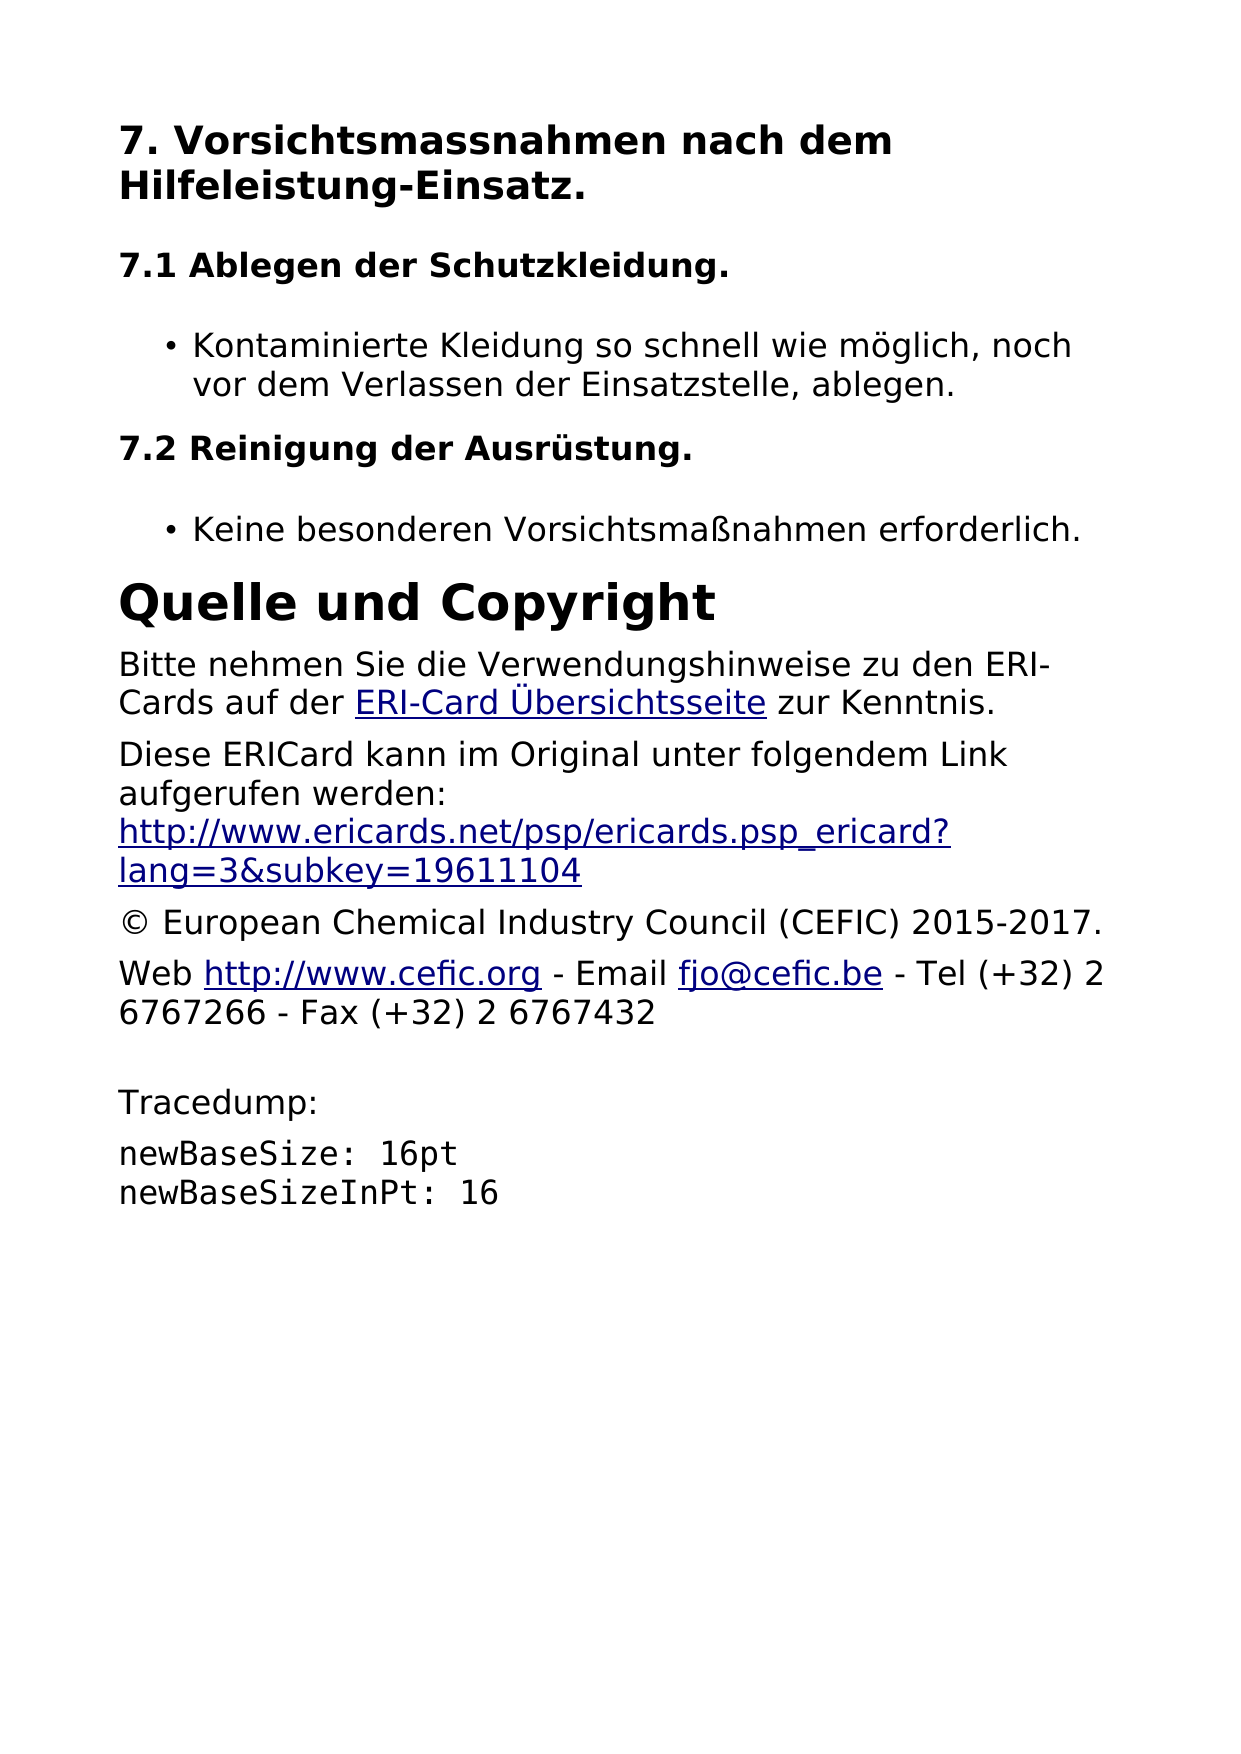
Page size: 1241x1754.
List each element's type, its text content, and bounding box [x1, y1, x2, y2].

list Keine besonderen Vorsichtsmaßnahmen erforderlich. [177, 510, 1122, 549]
subtitle 7. Vorsichtsmassnahmen nach dem Hilfeleistung-Einsatz. [118, 118, 1122, 208]
list Kontaminierte Kleidung so schnell wie möglich, noch vor dem Verlassen der Einsatzstelle, ablegen. [177, 327, 1122, 404]
subtitle 7.1 Ablegen der Schutzkleidung. [118, 246, 1122, 285]
text © European Chemical Industry Council (CEFIC) 2015-2017. [118, 903, 1122, 942]
text Web http://www.cefic.org - Email fjo@cefic.be - Tel (+32) 2 6767266 - Fax (+32) 2 6767432 [118, 954, 1122, 1032]
subtitle 7.2 Reinigung der Ausrüstung. [118, 429, 1122, 468]
subtitle Quelle und Copyright [118, 574, 1122, 632]
text newBaseSize: 16pt newBaseSizeInPt: 16 [118, 1135, 1122, 1213]
text Diese ERICard kann im Original unter folgendem Link aufgerufen werden: http://www.ericards.net/psp/ericards.psp_ericard?lang=3&subkey=19611104 [118, 735, 1122, 891]
text Bitte nehmen Sie die Verwendungshinweise zu den ERI-Cards auf der ERI-Card Übersichtsseite zur Kenntnis. [118, 645, 1122, 723]
text Tracedump: [118, 1045, 1122, 1122]
